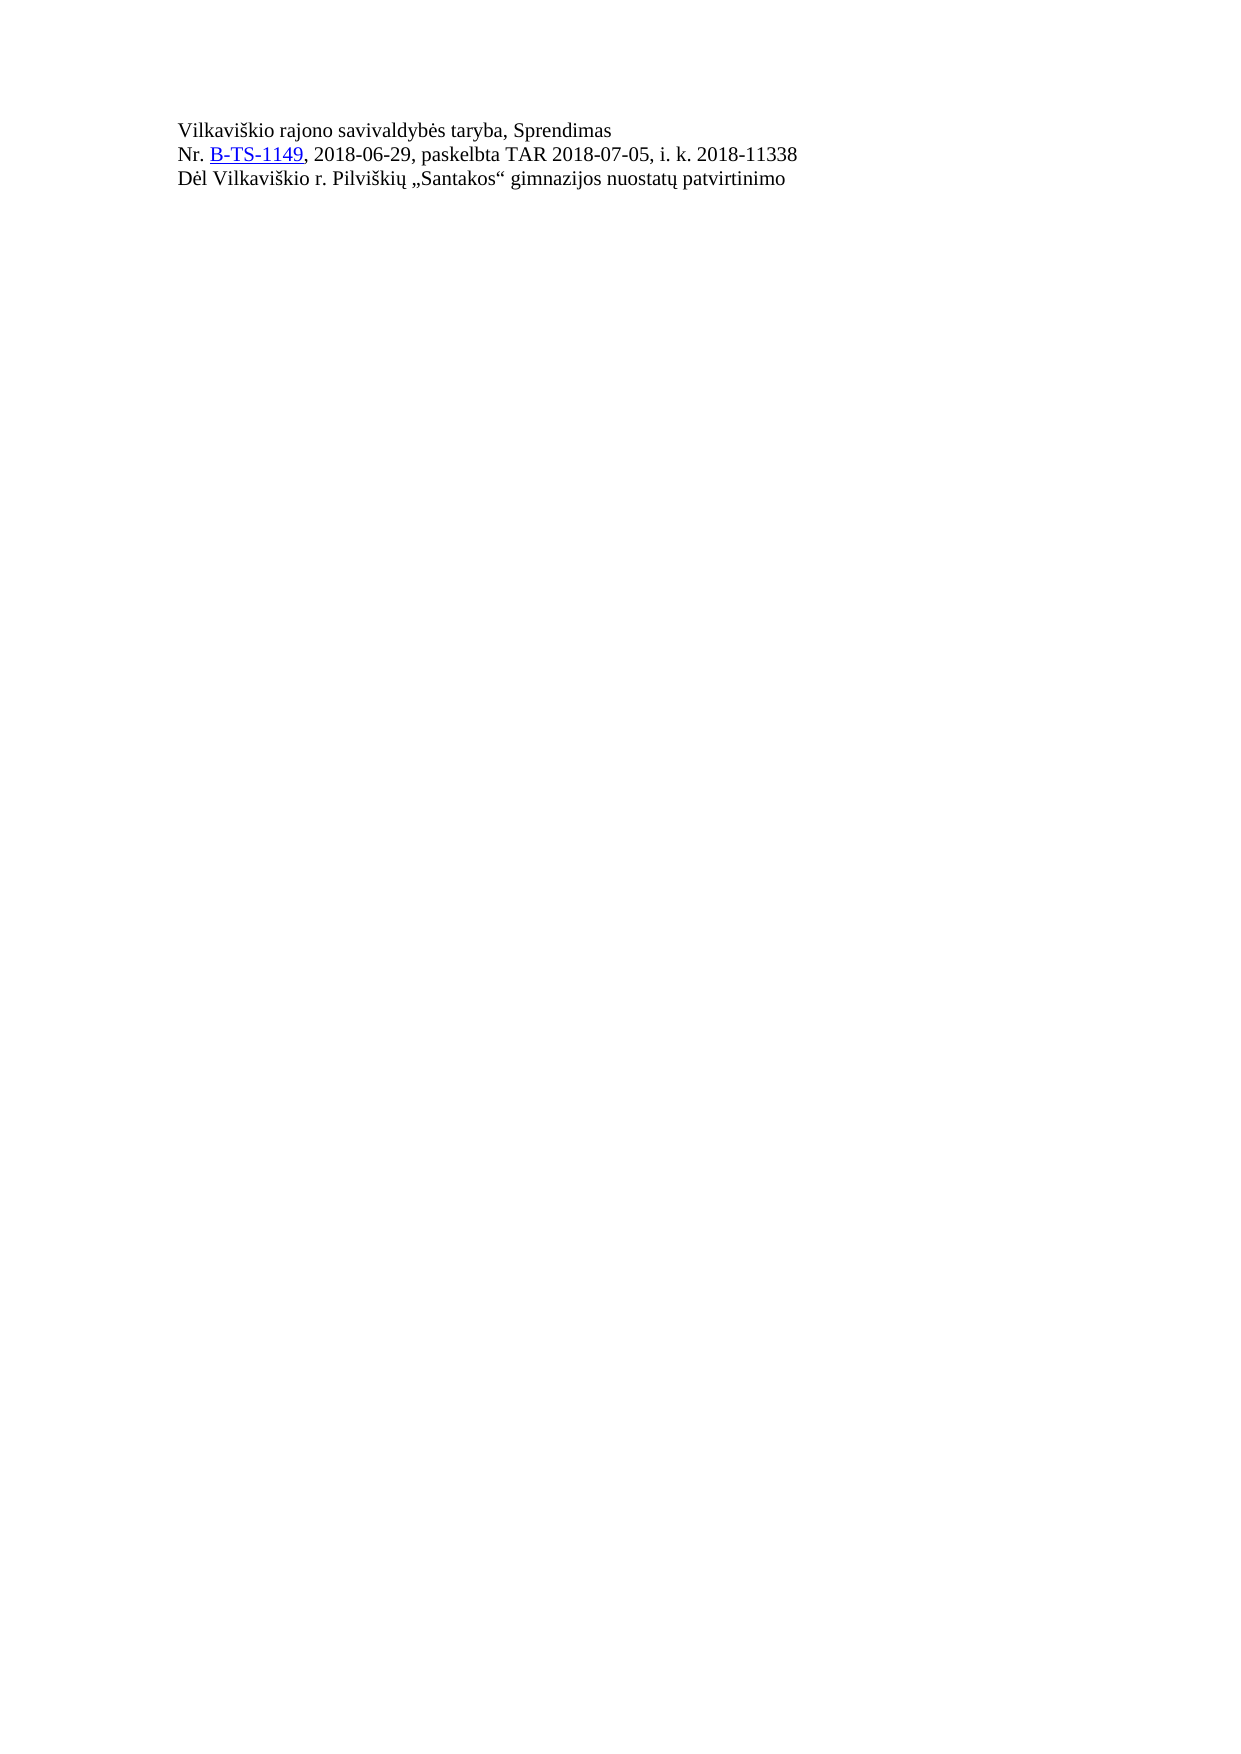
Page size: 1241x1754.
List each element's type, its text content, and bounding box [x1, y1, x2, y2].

text Dėl Vilkaviškio r. Pilviškių „Santakos“ gimnazijos nuostatų patvirtinimo [177, 166, 1181, 190]
text Vilkaviškio rajono savivaldybės taryba, Sprendimas [177, 118, 1181, 142]
text Nr. B-TS-1149, 2018-06-29, paskelbta TAR 2018-07-05, i. k. 2018-11338 [177, 142, 1181, 166]
